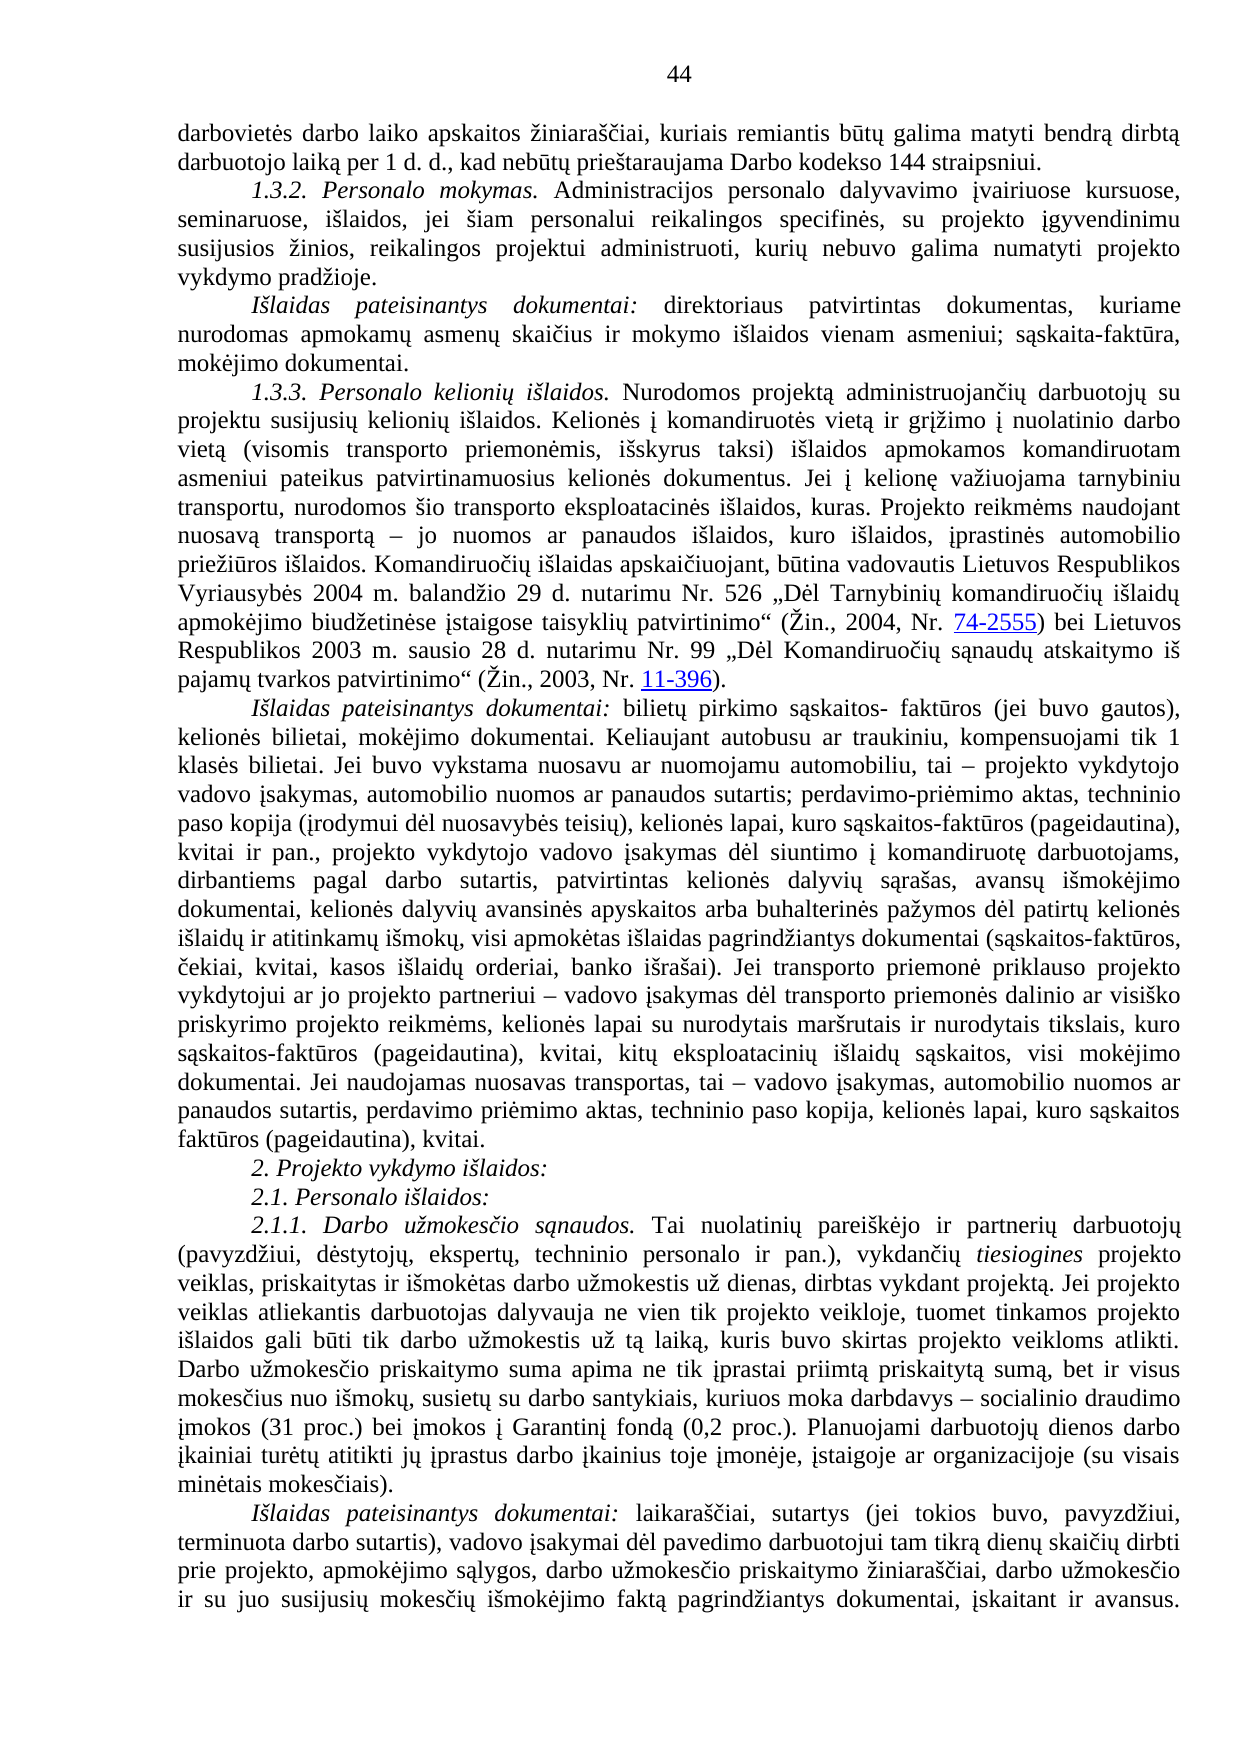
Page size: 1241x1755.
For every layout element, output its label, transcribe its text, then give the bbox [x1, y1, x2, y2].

text 2. Projekto vykdymo išlaidos: [177, 1153, 1181, 1182]
text 2.1.1. Darbo užmokesčio sąnaudos. Tai nuolatinių pareiškėjo ir partnerių darbuotojų (pavyzdžiui, dėstytojų, ekspertų, techninio personalo ir pan.), vykdančių tiesiogines projekto veiklas, priskaitytas ir išmokėtas darbo užmokestis už dienas, dirbtas vykdant projektą. Jei projekto veiklas atliekantis darbuotojas dalyvauja ne vien tik projekto veikloje, tuomet tinkamos projekto išlaidos gali būti tik darbo užmokestis už tą laiką, kuris buvo skirtas projekto veikloms atlikti. Darbo užmokesčio priskaitymo suma apima ne tik įprastai priimtą priskaitytą sumą, bet ir visus mokesčius nuo išmokų, susietų su darbo santykiais, kuriuos moka darbdavys – socialinio draudimo įmokos (31 proc.) bei įmokos į Garantinį fondą (0,2 proc.). Planuojami darbuotojų dienos darbo įkainiai turėtų atitikti jų įprastus darbo įkainius toje įmonėje, įstaigoje ar organizacijoje (su visais minėtais mokesčiais). [177, 1211, 1181, 1498]
text Išlaidas pateisinantys dokumentai: bilietų pirkimo sąskaitos- faktūros (jei buvo gautos), kelionės bilietai, mokėjimo dokumentai. Keliaujant autobusu ar traukiniu, kompensuojami tik 1 klasės bilietai. Jei buvo vykstama nuosavu ar nuomojamu automobiliu, tai – projekto vykdytojo vadovo įsakymas, automobilio nuomos ar panaudos sutartis; perdavimo-priėmimo aktas, techninio paso kopija (įrodymui dėl nuosavybės teisių), kelionės lapai, kuro sąskaitos-faktūros (pageidautina), kvitai ir pan., projekto vykdytojo vadovo įsakymas dėl siuntimo į komandiruotę darbuotojams, dirbantiems pagal darbo sutartis, patvirtintas kelionės dalyvių sąrašas, avansų išmokėjimo dokumentai, kelionės dalyvių avansinės apyskaitos arba buhalterinės pažymos dėl patirtų kelionės išlaidų ir atitinkamų išmokų, visi apmokėtas išlaidas pagrindžiantys dokumentai (sąskaitos-faktūros, čekiai, kvitai, kasos išlaidų orderiai, banko išrašai). Jei transporto priemonė priklauso projekto vykdytojui ar jo projekto partneriui – vadovo įsakymas dėl transporto priemonės dalinio ar visiško priskyrimo projekto reikmėms, kelionės lapai su nurodytais maršrutais ir nurodytais tikslais, kuro sąskaitos-faktūros (pageidautina), kvitai, kitų eksploatacinių išlaidų sąskaitos, visi mokėjimo dokumentai. Jei naudojamas nuosavas transportas, tai – vadovo įsakymas, automobilio nuomos ar panaudos sutartis, perdavimo priėmimo aktas, techninio paso kopija, kelionės lapai, kuro sąskaitos faktūros (pageidautina), kvitai. [177, 693, 1181, 1153]
text darbovietės darbo laiko apskaitos žiniaraščiai, kuriais remiantis būtų galima matyti bendrą dirbtą darbuotojo laiką per 1 d. d., kad nebūtų prieštaraujama Darbo kodekso 144 straipsniui. [177, 118, 1181, 176]
text 2.1. Personalo išlaidos: [177, 1182, 1181, 1211]
text Išlaidas pateisinantys dokumentai: direktoriaus patvirtintas dokumentas, kuriame nurodomas apmokamų asmenų skaičius ir mokymo išlaidos vienam asmeniui; sąskaita-faktūra, mokėjimo dokumentai. [177, 291, 1181, 377]
text 1.3.3. Personalo kelionių išlaidos. Nurodomos projektą administruojančių darbuotojų su projektu susijusių kelionių išlaidos. Kelionės į komandiruotės vietą ir grįžimo į nuolatinio darbo vietą (visomis transporto priemonėmis, išskyrus taksi) išlaidos apmokamos komandiruotam asmeniui pateikus patvirtinamuosius kelionės dokumentus. Jei į kelionę važiuojama tarnybiniu transportu, nurodomos šio transporto eksploatacinės išlaidos, kuras. Projekto reikmėms naudojant nuosavą transportą – jo nuomos ar panaudos išlaidos, kuro išlaidos, įprastinės automobilio priežiūros išlaidos. Komandiruočių išlaidas apskaičiuojant, būtina vadovautis Lietuvos Respublikos Vyriausybės 2004 m. balandžio 29 d. nutarimu Nr. 526 „Dėl Tarnybinių komandiruočių išlaidų apmokėjimo biudžetinėse įstaigose taisyklių patvirtinimo“ (Žin., 2004, Nr. 74-2555) bei Lietuvos Respublikos 2003 m. sausio 28 d. nutarimu Nr. 99 „Dėl Komandiruočių sąnaudų atskaitymo iš pajamų tvarkos patvirtinimo“ (Žin., 2003, Nr. 11-396). [177, 377, 1181, 693]
text Išlaidas pateisinantys dokumentai: laikaraščiai, sutartys (jei tokios buvo, pavyzdžiui, terminuota darbo sutartis), vadovo įsakymai dėl pavedimo darbuotojui tam tikrą dienų skaičių dirbti prie projekto, apmokėjimo sąlygos, darbo užmokesčio priskaitymo žiniaraščiai, darbo užmokesčio ir su juo susijusių mokesčių išmokėjimo faktą pagrindžiantys dokumentai, įskaitant ir avansus. [177, 1498, 1181, 1613]
text 1.3.2. Personalo mokymas. Administracijos personalo dalyvavimo įvairiuose kursuose, seminaruose, išlaidos, jei šiam personalui reikalingos specifinės, su projekto įgyvendinimu susijusios žinios, reikalingos projektui administruoti, kurių nebuvo galima numatyti projekto vykdymo pradžioje. [177, 176, 1181, 291]
